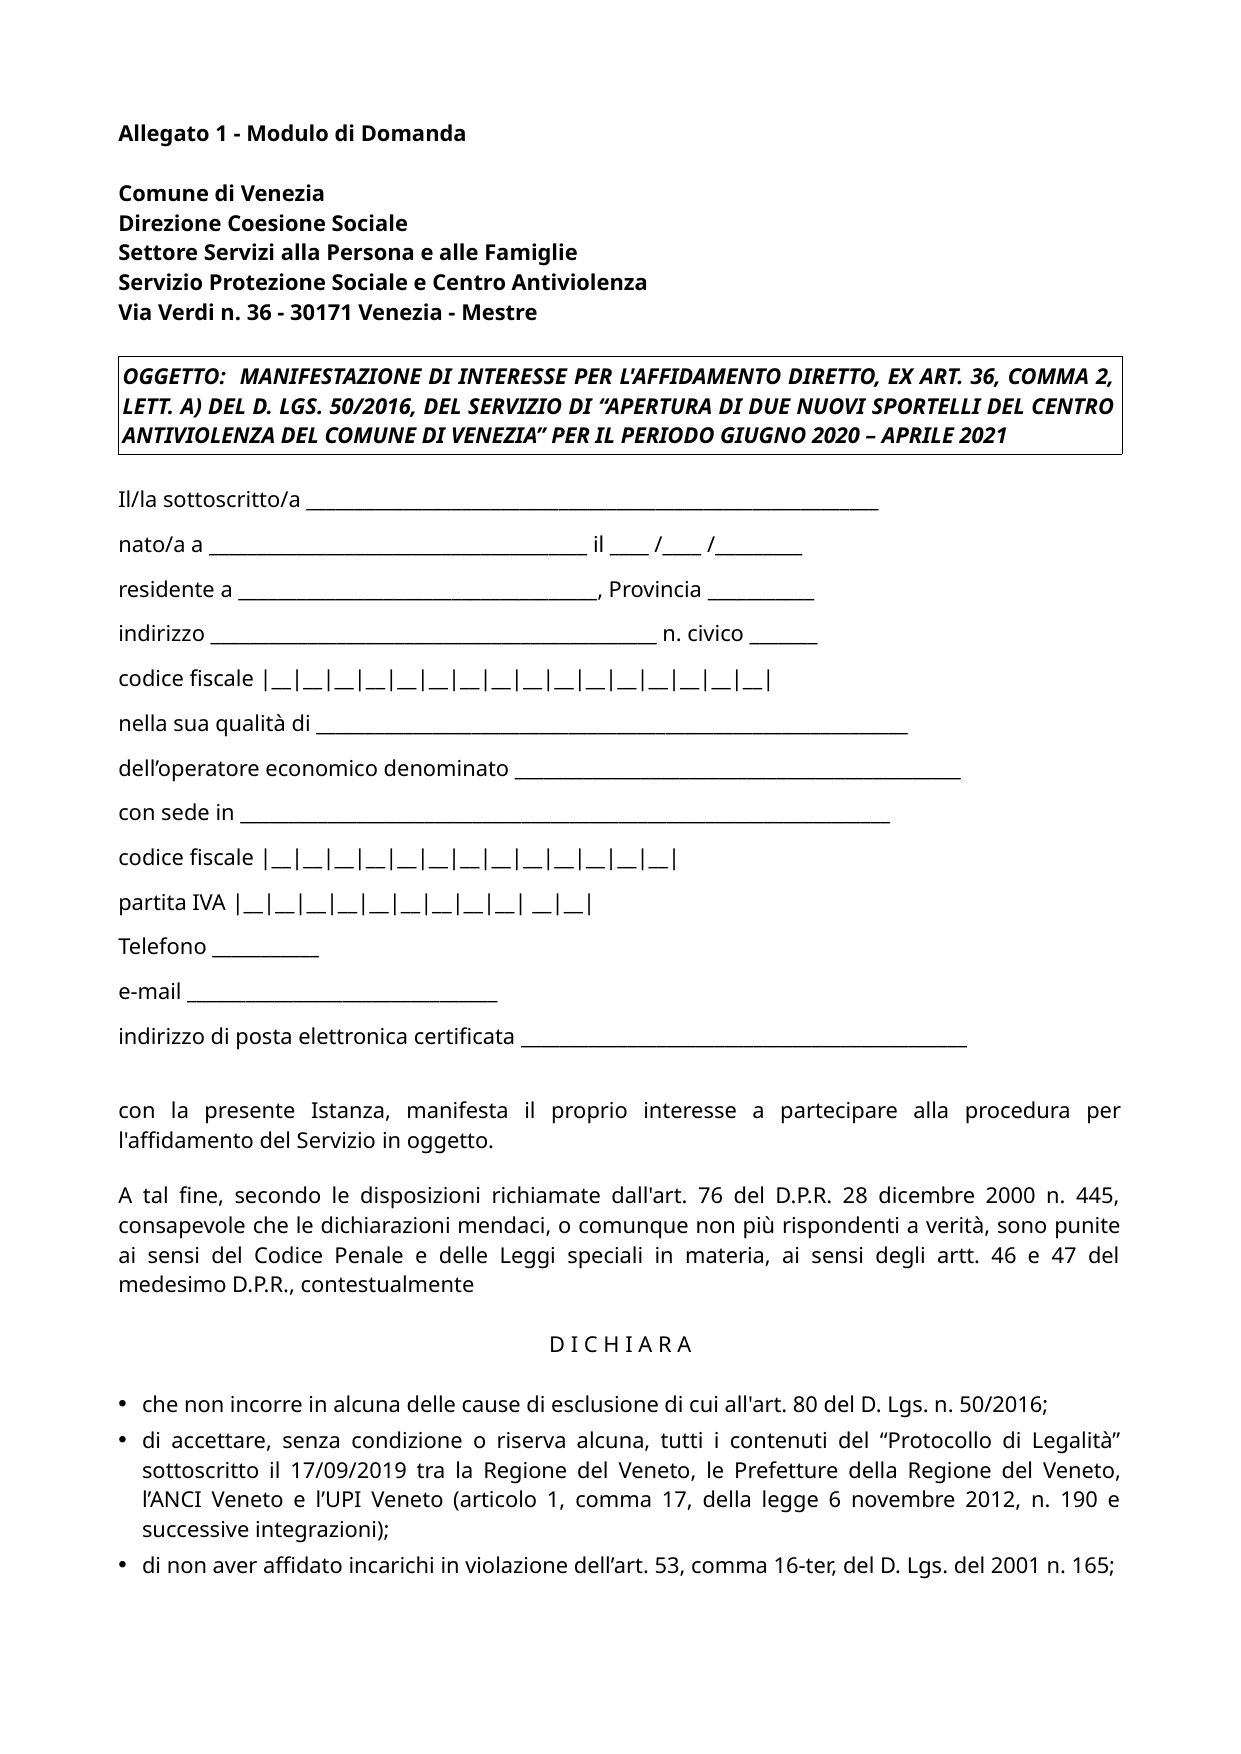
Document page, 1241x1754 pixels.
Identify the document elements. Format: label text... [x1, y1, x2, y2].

text Telefono ___________ [118, 931, 1122, 961]
text residente a _____________________________________, Provincia ___________ [118, 574, 1122, 603]
text e-mail ________________________________ [118, 976, 1122, 1006]
text Servizio Protezione Sociale e Centro Antiviolenza [118, 267, 1122, 297]
text nella sua qualità di _____________________________________________________________ [118, 708, 1122, 738]
list di accettare, senza condizione o riserva alcuna, tutti i contenuti del “Protocollo di Legalità” sottoscritto il 17/09/2019 tra la Regione del Veneto, le Prefetture della Regione del Veneto, l’ANCI Veneto e l’UPI Veneto (articolo 1, comma 17, della legge 6 novembre 2012, n. 190 e successive integrazioni); [118, 1425, 1122, 1544]
text codice fiscale |__|__|__|__|__|__|__|__|__|__|__|__|__|__|__|__| [118, 663, 1122, 693]
text Via Verdi n. 36 - 30171 Venezia - Mestre [118, 297, 1122, 327]
list di non aver affidato incarichi in violazione dell’art. 53, comma 16-ter, del D. Lgs. del 2001 n. 165; [118, 1551, 1122, 1580]
text nato/a a _______________________________________ il ____ /____ /_________ [118, 529, 1122, 559]
text Comune di Venezia [118, 178, 1122, 207]
text con la presente Istanza, manifesta il proprio interesse a partecipare alla procedura per l'affidamento del Servizio in oggetto. [118, 1095, 1122, 1155]
text indirizzo di posta elettronica certificata ______________________________________________ [118, 1021, 1122, 1050]
text A tal fine, secondo le disposizioni richiamate dall'art. 76 del D.P.R. 28 dicembre 2000 n. 445, consapevole che le dichiarazioni mendaci, o comunque non più rispondenti a verità, sono punite ai sensi del Codice Penale e delle Leggi speciali in materia, ai sensi degli artt. 46 e 47 del medesimo D.P.R., contestualmente [118, 1180, 1122, 1299]
text Settore Servizi alla Persona e alle Famiglie [118, 237, 1122, 267]
text Direzione Coesione Sociale [118, 207, 1122, 237]
list che non incorre in alcuna delle cause di esclusione di cui all'art. 80 del D. Lgs. n. 50/2016; [118, 1389, 1122, 1418]
text partita IVA |__|__|__|__|__|__|__|__|__| __|__| [118, 887, 1122, 916]
text indirizzo ______________________________________________ n. civico _______ [118, 618, 1122, 648]
text D I C H I A R A [118, 1329, 1122, 1359]
text dell’operatore economico denominato ______________________________________________ [118, 752, 1122, 782]
text con sede in ___________________________________________________________________ [118, 797, 1122, 827]
subtitle OGGETTO: MANIFESTAZIONE DI INTERESSE PER L'AFFIDAMENTO DIRETTO, EX ART. 36, COMMA 2, LETT. A) DEL D. LGS. 50/2016, DEL SERVIZIO DI “APERTURA DI DUE NUOVI SPORTELLI DEL CENTRO ANTIVIOLENZA DEL COMUNE DI VENEZIA” PER IL PERIODO GIUGNO 2020 – APRILE 2021 [119, 357, 1122, 454]
text codice fiscale |__|__|__|__|__|__|__|__|__|__|__|__|__| [118, 842, 1122, 872]
text Allegato 1 - Modulo di Domanda [118, 118, 1122, 148]
text Il/la sottoscritto/a ___________________________________________________________ [118, 484, 1122, 514]
